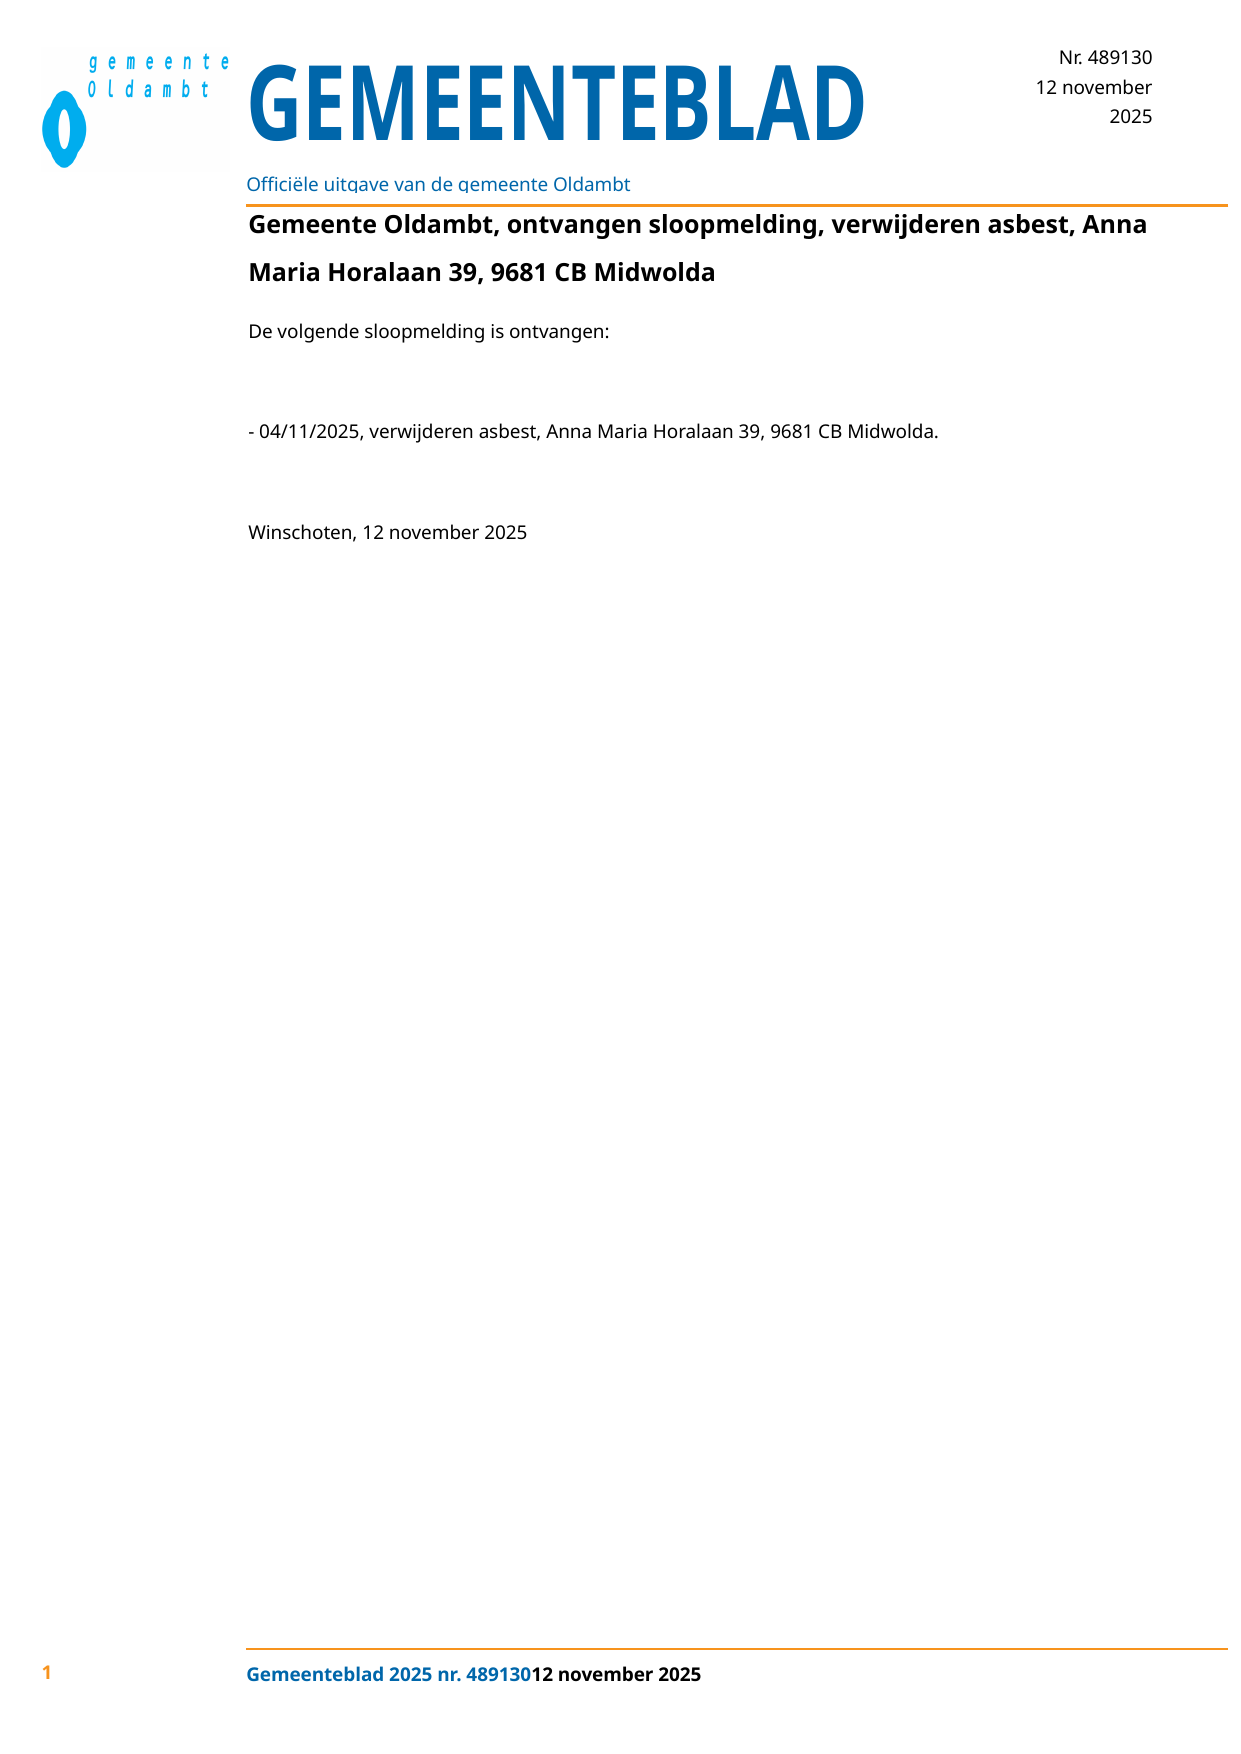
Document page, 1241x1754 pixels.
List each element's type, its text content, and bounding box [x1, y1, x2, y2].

text Winschoten, 12 november 2025 [248, 519, 1152, 545]
text De volgende sloopmelding is ontvangen: [248, 318, 1152, 344]
picture [41, 47, 231, 172]
text - 04/11/2025, verwijderen asbest, Anna Maria Horalaan 39, 9681 CB Midwolda. [248, 419, 1152, 444]
text Gemeente Oldambt, ontvangen sloopmelding, verwijderen asbest, Anna Maria Horalaan 39, 9681 CB Midwolda [248, 207, 1152, 288]
